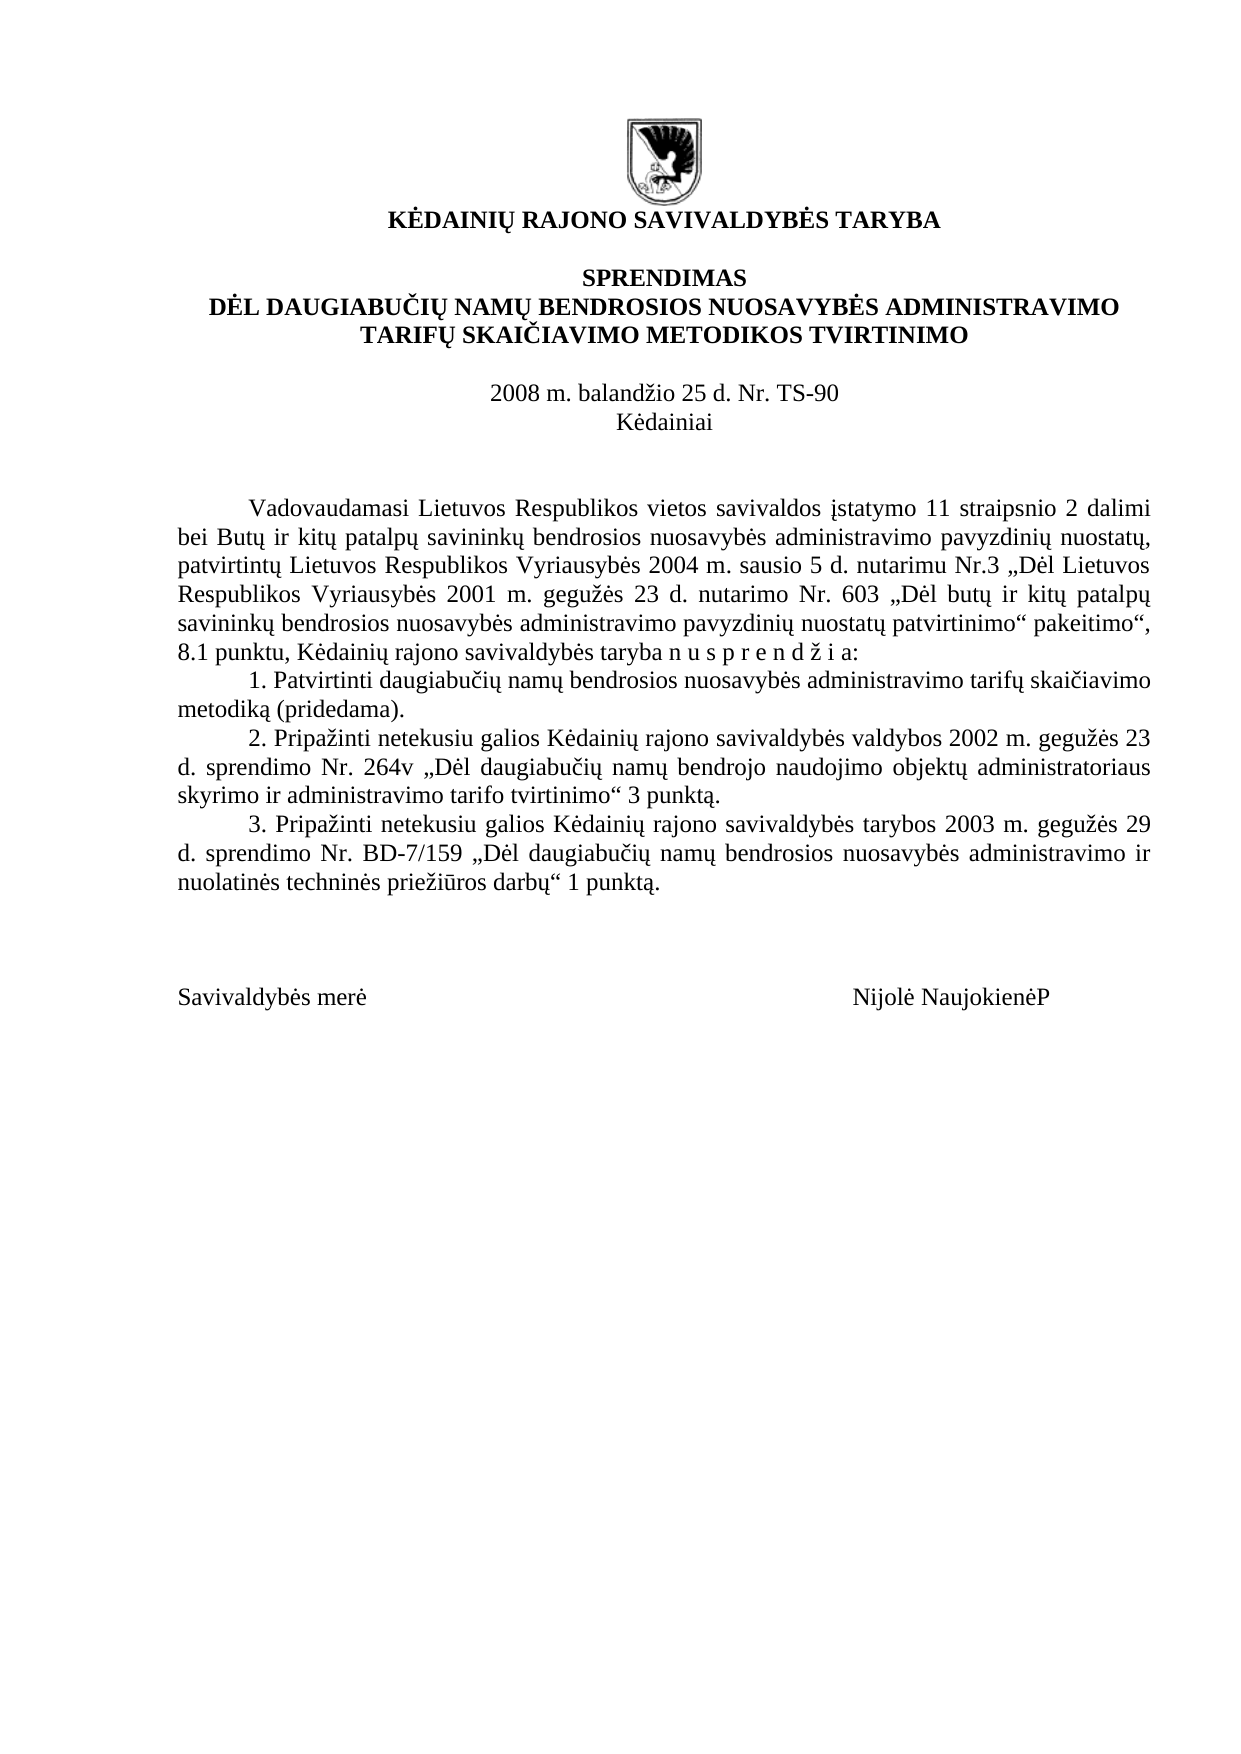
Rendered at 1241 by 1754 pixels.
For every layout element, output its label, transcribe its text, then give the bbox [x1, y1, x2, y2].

text Kėdainiai [177, 407, 1152, 436]
text SPRENDIMAS [177, 263, 1152, 292]
text 2008 m. balandžio 25 d. Nr. TS-90 [177, 378, 1152, 407]
text 1. Patvirtinti daugiabučių namų bendrosios nuosavybės administravimo tarifų skaičiavimo metodiką (pridedama). [177, 666, 1152, 723]
text kėdainių rajono savivaldybėS TARYBA [177, 206, 1152, 234]
text 3. Pripažinti netekusiu galios Kėdainių rajono savivaldybės tarybos 2003 m. gegužės 29 d. sprendimo Nr. BD-7/159 „Dėl daugiabučių namų bendrosios nuosavybės administravimo ir nuolatinės techninės priežiūros darbų“ 1 punktą. [177, 809, 1152, 896]
text Savivaldybės merė Nijolė NaujokienėP [177, 982, 1152, 1011]
text DĖL DAUGIABUČIŲ NAMŲ BENDROSIOS NUOSAVYBĖS ADMINISTRAVIMO TARIFŲ SKAIČIAVIMO METODIKOS TVIRTINIMO [177, 292, 1152, 349]
text 2. Pripažinti netekusiu galios Kėdainių rajono savivaldybės valdybos 2002 m. gegužės 23 d. sprendimo Nr. 264v „Dėl daugiabučių namų bendrojo naudojimo objektų administratoriaus skyrimo ir administravimo tarifo tvirtinimo“ 3 punktą. [177, 723, 1152, 809]
text Vadovaudamasi Lietuvos Respublikos vietos savivaldos įstatymo 11 straipsnio 2 dalimi bei Butų ir kitų patalpų savininkų bendrosios nuosavybės administravimo pavyzdinių nuostatų, patvirtintų Lietuvos Respublikos Vyriausybės 2004 m. sausio 5 d. nutarimu Nr.3 „Dėl Lietuvos Respublikos Vyriausybės 2001 m. gegužės 23 d. nutarimo Nr. 603 „Dėl butų ir kitų patalpų savininkų bendrosios nuosavybės administravimo pavyzdinių nuostatų patvirtinimo“ pakeitimo“, 8.1 punktu, Kėdainių rajono savivaldybės taryba n u s p r e n d ž i a: [177, 493, 1152, 666]
